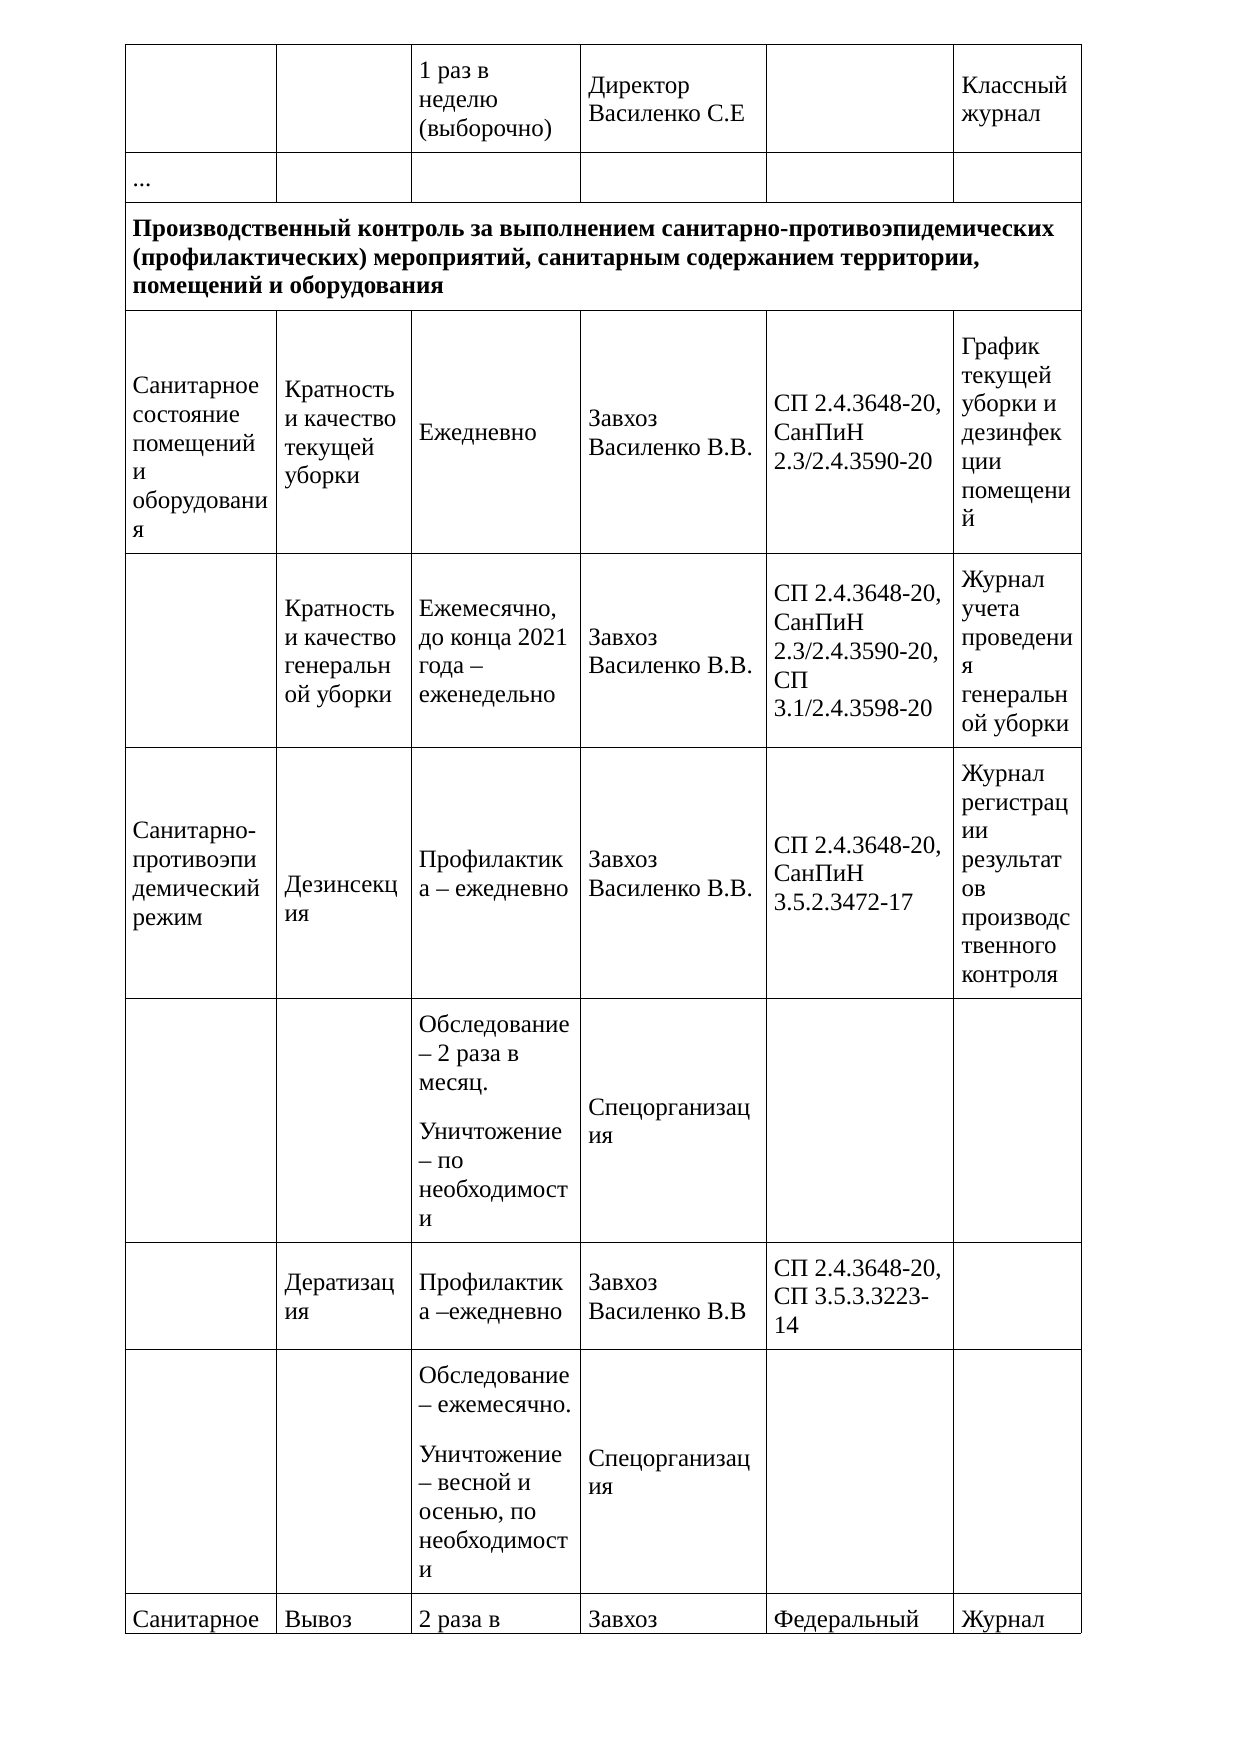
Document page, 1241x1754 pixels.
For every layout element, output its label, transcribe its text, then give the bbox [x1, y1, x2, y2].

table_cell Обследование – 2 раза в месяц. Уничтожение – по необходимости [412, 999, 580, 1242]
table_cell [767, 153, 953, 202]
table_cell [277, 999, 411, 1242]
table_cell ... [126, 153, 276, 202]
table_cell [581, 153, 766, 202]
table_cell Кратность и качество генеральной уборки [277, 554, 411, 747]
table_cell Классный журнал [954, 45, 1081, 152]
table_cell [954, 1350, 1081, 1593]
table_cell [277, 1350, 411, 1593]
table_cell Дезинсекция [277, 748, 411, 998]
table_cell Завхоз Василенко В.В. [581, 554, 766, 747]
table_cell СП 2.4.3648-20, СанПиН 2.3/2.4.3590-20 [767, 311, 953, 553]
table_cell СП 2.4.3648-20, СанПиН 2.3/2.4.3590-20, СП 3.1/2.4.3598-20 [767, 554, 953, 747]
table_cell [412, 153, 580, 202]
table_cell СП 2.4.3648-20, СанПиН 3.5.2.3472-17 [767, 748, 953, 998]
table_cell [126, 1350, 276, 1593]
table_cell [767, 1350, 953, 1593]
table_cell [126, 1243, 276, 1349]
table_cell Директор Василенко С.Е [581, 45, 766, 152]
table_cell Спецорганизация [581, 1350, 766, 1593]
table_cell [954, 999, 1081, 1242]
table_cell Завхоз [581, 1594, 766, 1632]
table_cell Санитарное состояние помещений и оборудования [126, 311, 276, 553]
table_cell Завхоз Василенко В.В [581, 1243, 766, 1349]
table_cell [126, 999, 276, 1242]
table_cell Профилактика – ежедневно [412, 748, 580, 998]
table_cell СП 2.4.3648-20, СП 3.5.3.3223-14 [767, 1243, 953, 1349]
table_cell [954, 1243, 1081, 1349]
table_cell Федеральный [767, 1594, 953, 1632]
table_cell Производственный контроль за выполнением санитарно-противоэпидемических (профилактических) мероприятий, санитарным содержанием территории, помещений и оборудования [126, 203, 1081, 310]
table_cell Обследование – ежемесячно. Уничтожение – весной и осенью, по необходимости [412, 1350, 580, 1593]
table_cell Журнал [954, 1594, 1081, 1632]
table_cell Вывоз [277, 1594, 411, 1632]
table_cell Журнал учета проведения генеральной уборки [954, 554, 1081, 747]
table_cell Завхоз Василенко В.В. [581, 748, 766, 998]
table_cell [277, 153, 411, 202]
table_cell [767, 999, 953, 1242]
table_cell Санитарно-противоэпидемический режим [126, 748, 276, 998]
table_cell [126, 45, 276, 152]
table_cell Спецорганизация [581, 999, 766, 1242]
table_cell Дератизация [277, 1243, 411, 1349]
table_cell [767, 45, 953, 152]
table_cell Санитарное [126, 1594, 276, 1632]
table_cell Ежемесячно, до конца 2021 года – еженедельно [412, 554, 580, 747]
table_cell [954, 153, 1081, 202]
table_cell Завхоз Василенко В.В. [581, 311, 766, 553]
table_cell График текущей уборки и дезинфекции помещений [954, 311, 1081, 553]
table_cell [126, 554, 276, 747]
table_cell 2 раза в [412, 1594, 580, 1632]
table_cell 1 раз в неделю (выборочно) [412, 45, 580, 152]
table_cell [277, 45, 411, 152]
table_cell Профилактика –ежедневно [412, 1243, 580, 1349]
table_cell Журнал регистрации результатов производственного контроля [954, 748, 1081, 998]
table_cell Ежедневно [412, 311, 580, 553]
table_cell Кратность и качество текущей уборки [277, 311, 411, 553]
